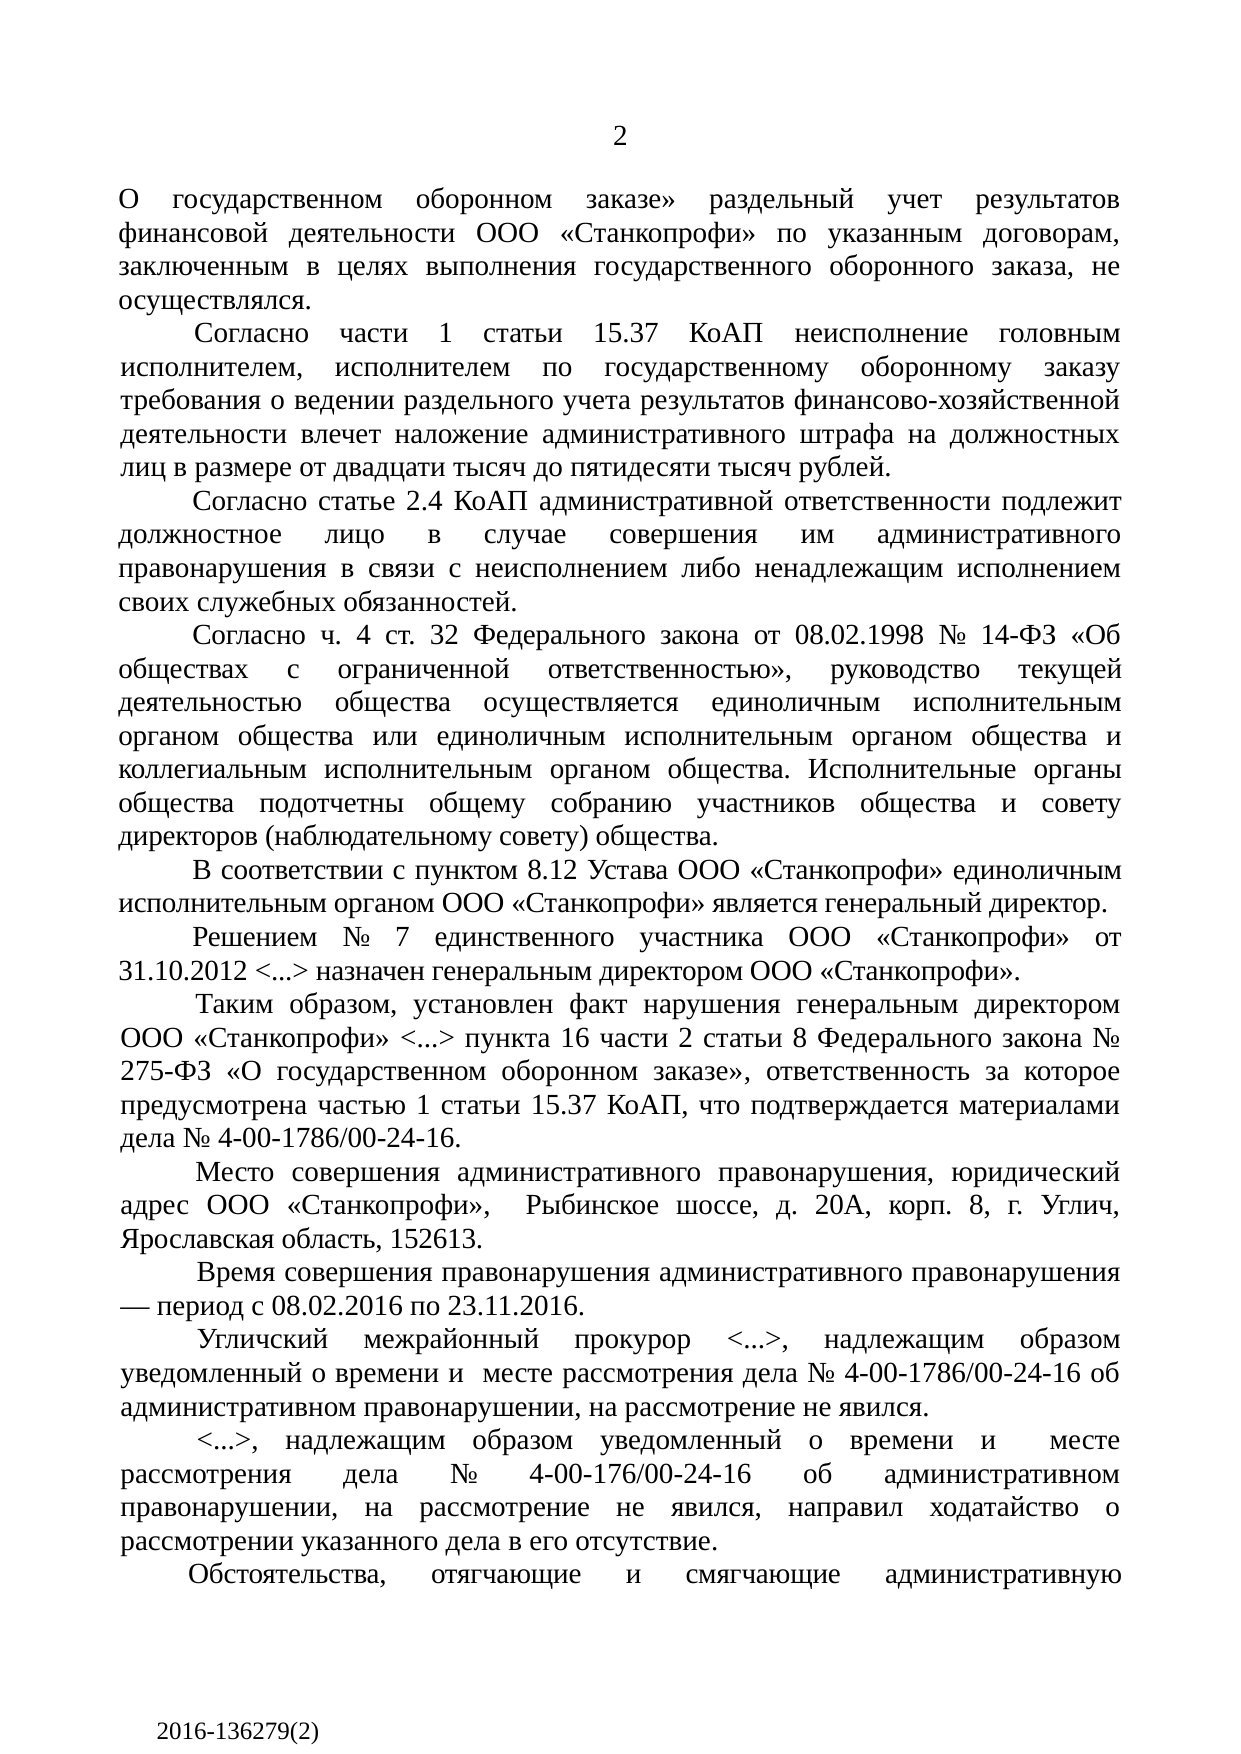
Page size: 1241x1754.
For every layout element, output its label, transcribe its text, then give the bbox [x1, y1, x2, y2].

text Согласно статье 2.4 КоАП административной ответственности подлежит должностное лицо в случае совершения им административного правонарушения в связи с неисполнением либо ненадлежащим исполнением своих служебных обязанностей. [118, 483, 1122, 617]
text Согласно ч. 4 ст. 32 Федерального закона от 08.02.1998 № 14-ФЗ «Об обществах с ограниченной ответственностью», руководство текущей деятельностью общества осуществляется единоличным исполнительным органом общества или единоличным исполнительным органом общества и коллегиальным исполнительным органом общества. Исполнительные органы общества подотчетны общему собранию участников общества и совету директоров (наблюдательному совету) общества. [118, 617, 1122, 852]
text В соответствии с пунктом 8.12 Устава ООО «Станкопрофи» единоличным исполнительным органом ООО «Станкопрофи» является генеральный директор. [118, 852, 1122, 919]
text Угличский межрайонный прокурор <...>, надлежащим образом уведомленный о времени и месте рассмотрения дела № 4-00-1786/00-24-16 об административном правонарушении, на рассмотрение не явился. [120, 1322, 1121, 1422]
text Решением № 7 единственного участника ООО «Станкопрофи» от 31.10.2012 <...> назначен генеральным директором ООО «Станкопрофи». [118, 919, 1122, 986]
text О государственном оборонном заказе» раздельный учет результатов финансовой деятельности ООО «Станкопрофи» по указанным договорам, заключенным в целях выполнения государственного оборонного заказа, не осуществлялся. [118, 181, 1121, 315]
text Согласно части 1 статьи 15.37 КоАП неисполнение головным исполнителем, исполнителем по государственному оборонному заказу требования о ведении раздельного учета результатов финансово-хозяйственной деятельности влечет наложение административного штрафа на должностных лиц в размере от двадцати тысяч до пятидесяти тысяч рублей. [120, 315, 1121, 483]
text <...>, надлежащим образом уведомленный о времени и месте рассмотрения дела № 4-00-176/00-24-16 об административном правонарушении, на рассмотрение не явился, направил ходатайство о рассмотрении указанного дела в его отсутствие. [120, 1422, 1121, 1556]
text Время совершения правонарушения административного правонарушения — период с 08.02.2016 по 23.11.2016. [120, 1254, 1121, 1322]
text Обстоятельства, отягчающие и смягчающие административную [118, 1556, 1122, 1590]
text Место совершения административного правонарушения, юридический адрес ООО «Станкопрофи», Рыбинское шоссе, д. 20А, корп. 8, г. Углич, Ярославская область, 152613. [120, 1154, 1121, 1254]
text Таким образом, установлен факт нарушения генеральным директором ООО «Станкопрофи» <...> пункта 16 части 2 статьи 8 Федерального закона № 275-ФЗ «О государственном оборонном заказе», ответственность за которое предусмотрена частью 1 статьи 15.37 КоАП, что подтверждается материалами дела № 4-00-1786/00-24-16. [120, 986, 1121, 1154]
